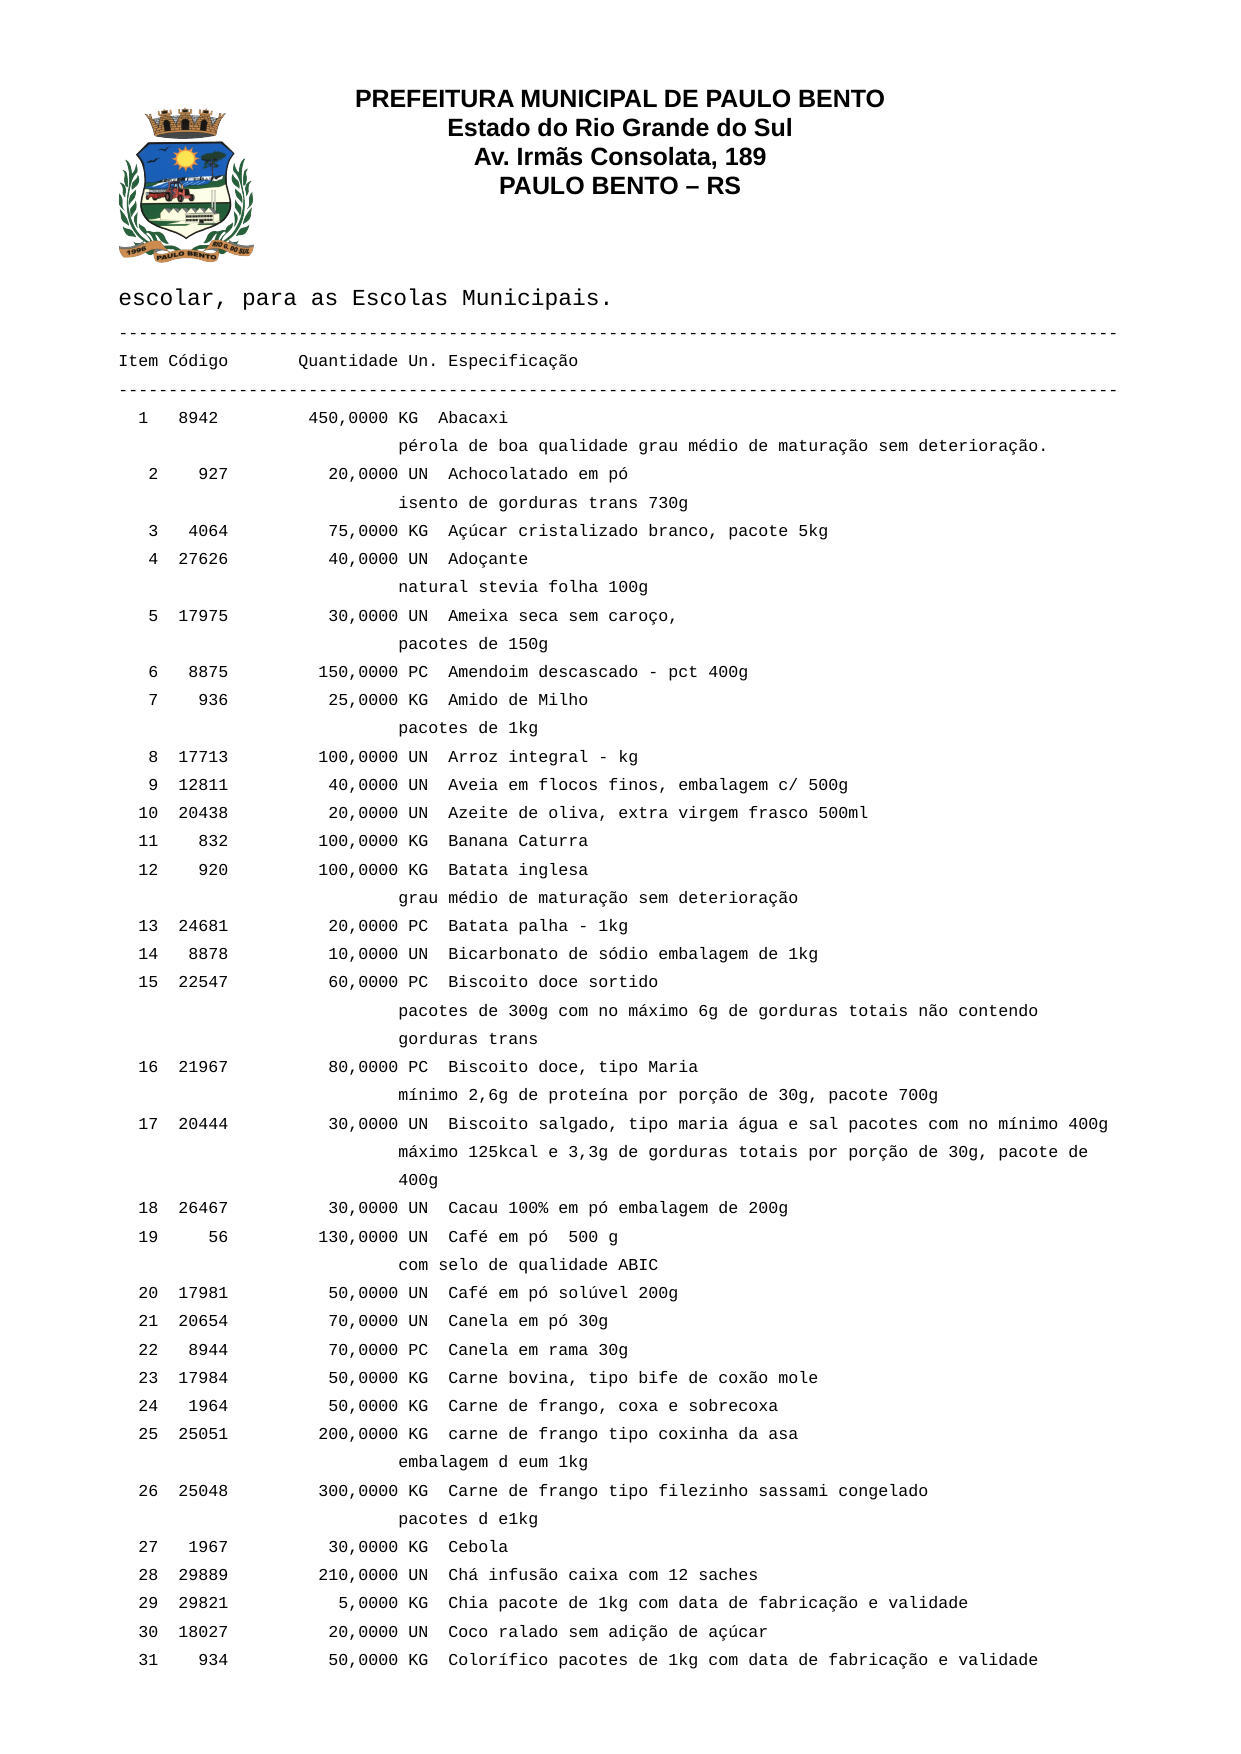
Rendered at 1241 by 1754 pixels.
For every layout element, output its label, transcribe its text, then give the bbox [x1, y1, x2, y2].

text escolar, para as Escolas Municipais. [118, 286, 1122, 312]
text ---------------------------------------------------------------------------------------------------- Item Código Quantidade Un. Especificação ---------------------------------------------------------------------------------------------------- 1 8942 450,0000 KG Abacaxi pérola de boa qualidade grau médio de maturação sem deterioração. 2 927 20,0000 UN Achocolatado em pó isento de gorduras trans 730g 3 4064 75,0000 KG Açúcar cristalizado branco, pacote 5kg 4 27626 40,0000 UN Adoçante natural stevia folha 100g 5 17975 30,0000 UN Ameixa seca sem caroço, pacotes de 150g 6 8875 150,0000 PC Amendoim descascado - pct 400g 7 936 25,0000 KG Amido de Milho pacotes de 1kg 8 17713 100,0000 UN Arroz integral - kg 9 12811 40,0000 UN Aveia em flocos finos, embalagem c/ 500g 10 20438 20,0000 UN Azeite de oliva, extra virgem frasco 500ml 11 832 100,0000 KG Banana Caturra 12 920 100,0000 KG Batata inglesa grau médio de maturação sem deterioração 13 24681 20,0000 PC Batata palha - 1kg 14 8878 10,0000 UN Bicarbonato de sódio embalagem de 1kg 15 22547 60,0000 PC Biscoito doce sortido pacotes de 300g com no máximo 6g de gorduras totais não contendo gorduras trans 16 21967 80,0000 PC Biscoito doce, tipo Maria mínimo 2,6g de proteína por porção de 30g, pacote 700g 17 20444 30,0000 UN Biscoito salgado, tipo maria água e sal pacotes com no mínimo 400g máximo 125kcal e 3,3g de gorduras totais por porção de 30g, pacote de 400g 18 26467 30,0000 UN Cacau 100% em pó embalagem de 200g 19 56 130,0000 UN Café em pó 500 g com selo de qualidade ABIC 20 17981 50,0000 UN Café em pó solúvel 200g 21 20654 70,0000 UN Canela em pó 30g 22 8944 70,0000 PC Canela em rama 30g 23 17984 50,0000 KG Carne bovina, tipo bife de coxão mole 24 1964 50,0000 KG Carne de frango, coxa e sobrecoxa 25 25051 200,0000 KG carne de frango tipo coxinha da asa embalagem d eum 1kg 26 25048 300,0000 KG Carne de frango tipo filezinho sassami congelado pacotes d e1kg 27 1967 30,0000 KG Cebola 28 29889 210,0000 UN Chá infusão caixa com 12 saches 29 29821 5,0000 KG Chia pacote de 1kg com data de fabricação e validade 30 18027 20,0000 UN Coco ralado sem adição de açúcar 31 934 50,0000 KG Colorífico pacotes de 1kg com data de fabricação e validade [118, 325, 1122, 1670]
picture [118, 107, 254, 263]
